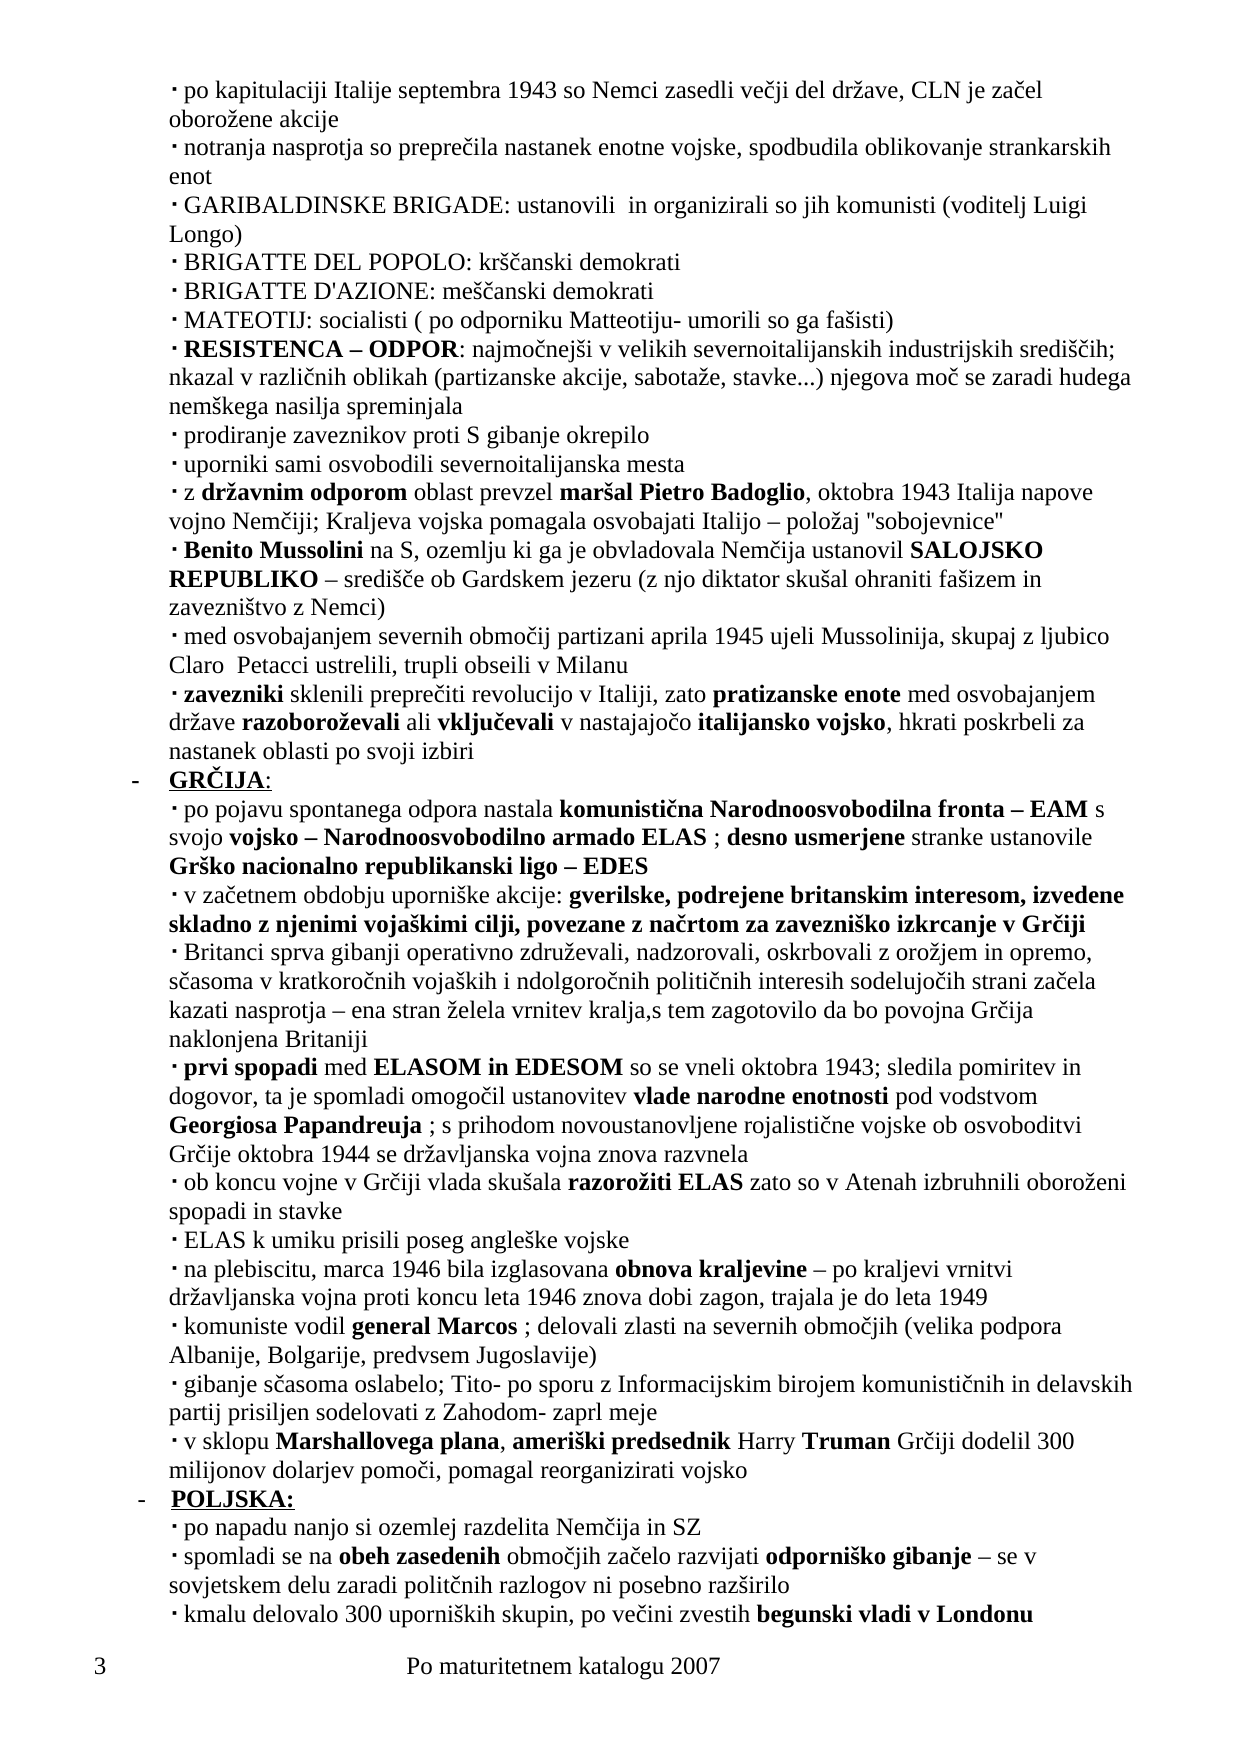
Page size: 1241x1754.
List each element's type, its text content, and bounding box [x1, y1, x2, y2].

text  kmalu delovalo 300 uporniških skupin, po večini zvestih begunski vladi v Londonu [169, 1599, 1144, 1627]
text  BRIGATTE D'AZIONE: meščanski demokrati [169, 276, 1144, 305]
text  BRIGATTE DEL POPOLO: krščanski demokrati [169, 247, 1144, 276]
text  zavezniki sklenili preprečiti revolucijo v Italiji, zato pratizanske enote med osvobajanjem države razoboroževali ali vključevali v nastajajočo italijansko vojsko, hkrati poskrbeli za nastanek oblasti po svoji izbiri [169, 679, 1144, 765]
text - POLJSKA: [94, 1484, 1144, 1512]
text  ob koncu vojne v Grčiji vlada skušala razorožiti ELAS zato so v Atenah izbruhnili oboroženi spopadi in stavke [169, 1167, 1144, 1225]
text  po napadu nanjo si ozemlej razdelita Nemčija in SZ [169, 1512, 1144, 1541]
text  na plebiscitu, marca 1946 bila izglasovana obnova kraljevine – po kraljevi vrnitvi državljanska vojna proti koncu leta 1946 znova dobi zagon, trajala je do leta 1949 [169, 1254, 1144, 1311]
text  GARIBALDINSKE BRIGADE: ustanovili in organizirali so jih komunisti (voditelj Luigi Longo) [169, 190, 1144, 247]
text  z državnim odporom oblast prevzel maršal Pietro Badoglio, oktobra 1943 Italija napove vojno Nemčiji; Kraljeva vojska pomagala osvobajati Italijo – položaj ''sobojevnice'' [169, 477, 1144, 535]
text  spomladi se na obeh zasedenih območjih začelo razvijati odporniško gibanje – se v sovjetskem delu zaradi politčnih razlogov ni posebno razširilo [169, 1541, 1144, 1599]
text  po kapitulaciji Italije septembra 1943 so Nemci zasedli večji del države, CLN je začel oborožene akcije [169, 75, 1144, 132]
text  RESISTENCA – ODPOR: najmočnejši v velikih severnoitalijanskih industrijskih središčih; nkazal v različnih oblikah (partizanske akcije, sabotaže, stavke...) njegova moč se zaradi hudega nemškega nasilja spreminjala [169, 334, 1144, 420]
text  MATEOTIJ: socialisti ( po odporniku Matteotiju- umorili so ga fašisti) [169, 305, 1144, 334]
text  med osvobajanjem severnih območij partizani aprila 1945 ujeli Mussolinija, skupaj z ljubico Claro Petacci ustrelili, trupli obseili v Milanu [169, 621, 1144, 679]
text  v sklopu Marshallovega plana, ameriški predsednik Harry Truman Grčiji dodelil 300 milijonov dolarjev pomoči, pomagal reorganizirati vojsko [169, 1426, 1144, 1484]
text  po pojavu spontanega odpora nastala komunistična Narodnoosvobodilna fronta – EAM s svojo vojsko – Narodnoosvobodilno armado ELAS ; desno usmerjene stranke ustanovile Grško nacionalno republikanski ligo – EDES [169, 794, 1144, 880]
text  v začetnem obdobju uporniške akcije: gverilske, podrejene britanskim interesom, izvedene skladno z njenimi vojaškimi cilji, povezane z načrtom za zavezniško izkrcanje v Grčiji [169, 880, 1144, 937]
text  gibanje sčasoma oslabelo; Tito- po sporu z Informacijskim birojem komunističnih in delavskih partij prisiljen sodelovati z Zahodom- zaprl meje [169, 1369, 1144, 1426]
text  komuniste vodil general Marcos ; delovali zlasti na severnih območjih (velika podpora Albanije, Bolgarije, predvsem Jugoslavije) [169, 1311, 1144, 1369]
text  prvi spopadi med ELASOM in EDESOM so se vneli oktobra 1943; sledila pomiritev in dogovor, ta je spomladi omogočil ustanovitev vlade narodne enotnosti pod vodstvom Georgiosa Papandreuja ; s prihodom novoustanovljene rojalistične vojske ob osvoboditvi Grčije oktobra 1944 se državljanska vojna znova razvnela [169, 1052, 1144, 1167]
list GRČIJA: [131, 765, 1144, 794]
text  notranja nasprotja so preprečila nastanek enotne vojske, spodbudila oblikovanje strankarskih enot [169, 132, 1144, 190]
text  prodiranje zaveznikov proti S gibanje okrepilo [169, 420, 1144, 449]
text  Britanci sprva gibanji operativno združevali, nadzorovali, oskrbovali z orožjem in opremo, sčasoma v kratkoročnih vojaških i ndolgoročnih političnih interesih sodelujočih strani začela kazati nasprotja – ena stran želela vrnitev kralja,s tem zagotovilo da bo povojna Grčija naklonjena Britaniji [169, 937, 1144, 1052]
text  ELAS k umiku prisili poseg angleške vojske [169, 1225, 1144, 1254]
text  uporniki sami osvobodili severnoitalijanska mesta [169, 449, 1144, 477]
text  Benito Mussolini na S, ozemlju ki ga je obvladovala Nemčija ustanovil SALOJSKO REPUBLIKO – središče ob Gardskem jezeru (z njo diktator skušal ohraniti fašizem in zavezništvo z Nemci) [169, 535, 1144, 621]
